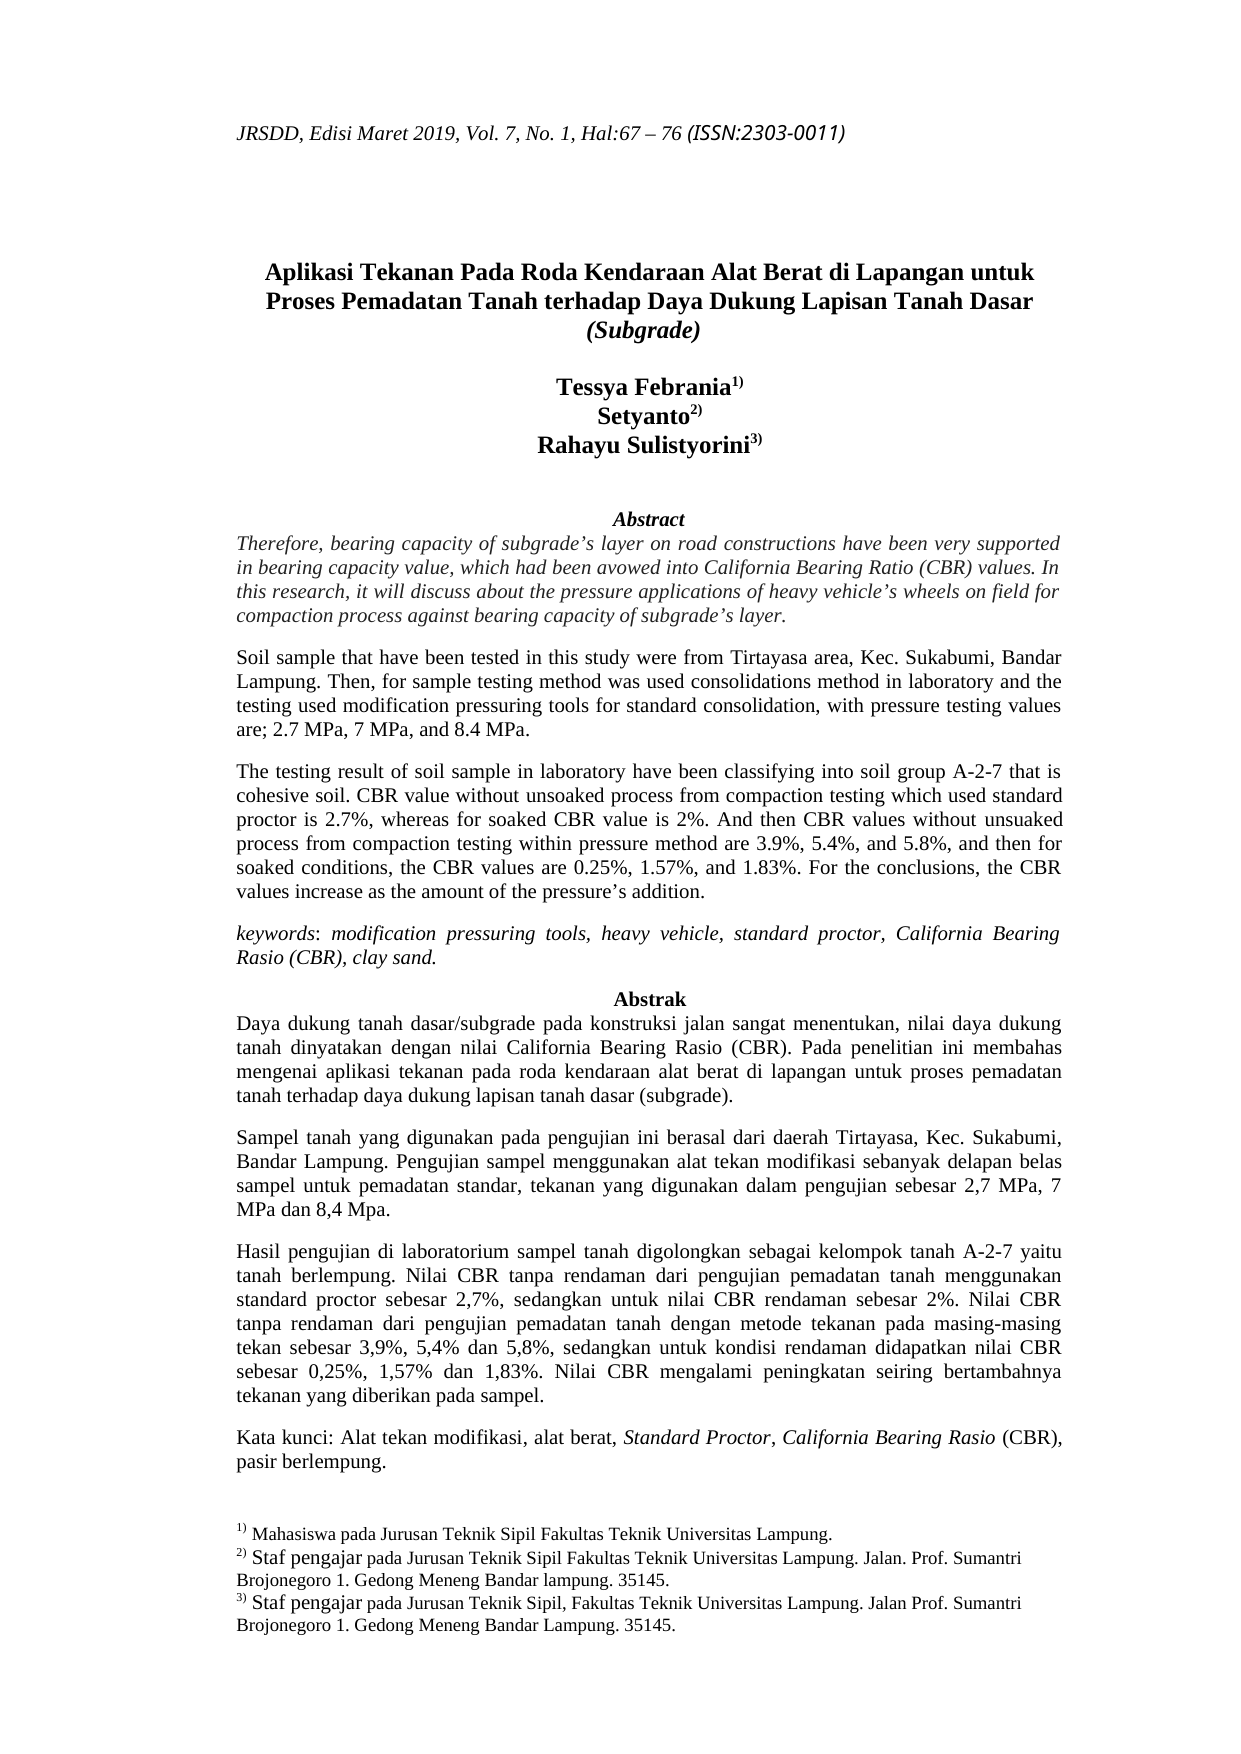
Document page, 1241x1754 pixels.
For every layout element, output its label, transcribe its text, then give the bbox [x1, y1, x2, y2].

text Rahayu Sulistyorini) [236, 430, 1063, 459]
text The testing result of soil sample in laboratory have been classifying into soil group A-2-7 that is cohesive soil. CBR value without unsoaked process from compaction testing which used standard proctor is 2.7%, whereas for soaked CBR value is 2%. And then CBR values without unsuaked process from compaction testing within pressure method are 3.9%, 5.4%, and 5.8%, and then for soaked conditions, the CBR values are 0.25%, 1.57%, and 1.83%. For the conclusions, the CBR values increase as the amount of the pressure’s addition. [236, 759, 1063, 903]
text Abstract [236, 507, 1063, 531]
text Kata kunci: Alat tekan modifikasi, alat berat, Standard Proctor, California Bearing Rasio (CBR), pasir berlempung. [236, 1425, 1063, 1473]
text ) Staf pengajar pada Jurusan Teknik Sipil, Fakultas Teknik Universitas Lampung. Jalan Prof. Sumantri Brojonegoro 1. Gedong Meneng Bandar Lampung. 35145. [236, 1590, 1063, 1636]
text Sampel tanah yang digunakan pada pengujian ini berasal dari daerah Tirtayasa, Kec. Sukabumi, Bandar Lampung. Pengujian sampel menggunakan alat tekan modifikasi sebanyak delapan belas sampel untuk pemadatan standar, tekanan yang digunakan dalam pengujian sebesar 2,7 MPa, 7 MPa dan 8,4 Mpa. [236, 1125, 1063, 1221]
text Daya dukung tanah dasar/subgrade pada konstruksi jalan sangat menentukan, nilai daya dukung tanah dinyatakan dengan nilai California Bearing Rasio (CBR). Pada penelitian ini membahas mengenai aplikasi tekanan pada roda kendaraan alat berat di lapangan untuk proses pemadatan tanah terhadap daya dukung lapisan tanah dasar (subgrade). [236, 1011, 1063, 1107]
text Hasil pengujian di laboratorium sampel tanah digolongkan sebagai kelompok tanah A-2-7 yaitu tanah berlempung. Nilai CBR tanpa rendaman dari pengujian pemadatan tanah menggunakan standard proctor sebesar 2,7%, sedangkan untuk nilai CBR rendaman sebesar 2%. Nilai CBR tanpa rendaman dari pengujian pemadatan tanah dengan metode tekanan pada masing-masing tekan sebesar 3,9%, 5,4% dan 5,8%, sedangkan untuk kondisi rendaman didapatkan nilai CBR sebesar 0,25%, 1,57% dan 1,83%. Nilai CBR mengalami peningkatan seiring bertambahnya tekanan yang diberikan pada sampel. [236, 1239, 1063, 1407]
text Aplikasi Tekanan Pada Roda Kendaraan Alat Berat di Lapangan untuk Proses Pemadatan Tanah terhadap Daya Dukung Lapisan Tanah Dasar (Subgrade) [236, 257, 1063, 344]
text ) Staf pengajar pada Jurusan Teknik Sipil Fakultas Teknik Universitas Lampung. Jalan. Prof. Sumantri Brojonegoro 1. Gedong Meneng Bandar lampung. 35145. [236, 1544, 1063, 1590]
text Therefore, bearing capacity of subgrade’s layer on road constructions have been very supported in bearing capacity value, which had been avowed into California Bearing Ratio (CBR) values. In this research, it will discuss about the pressure applications of heavy vehicle’s wheels on field for compaction process against bearing capacity of subgrade’s layer. [236, 531, 1063, 627]
text Tessya Febrania) [236, 372, 1063, 401]
text Setyanto) [236, 401, 1063, 430]
text keywords: modification pressuring tools, heavy vehicle, standard proctor, California Bearing Rasio (CBR), clay sand. [236, 921, 1063, 969]
text Abstrak [236, 987, 1063, 1011]
text ) Mahasiswa pada Jurusan Teknik Sipil Fakultas Teknik Universitas Lampung. [236, 1521, 1063, 1544]
text Soil sample that have been tested in this study were from Tirtayasa area, Kec. Sukabumi, Bandar Lampung. Then, for sample testing method was used consolidations method in laboratory and the testing used modification pressuring tools for standard consolidation, with pressure testing values are; 2.7 MPa, 7 MPa, and 8.4 MPa. [236, 645, 1063, 741]
